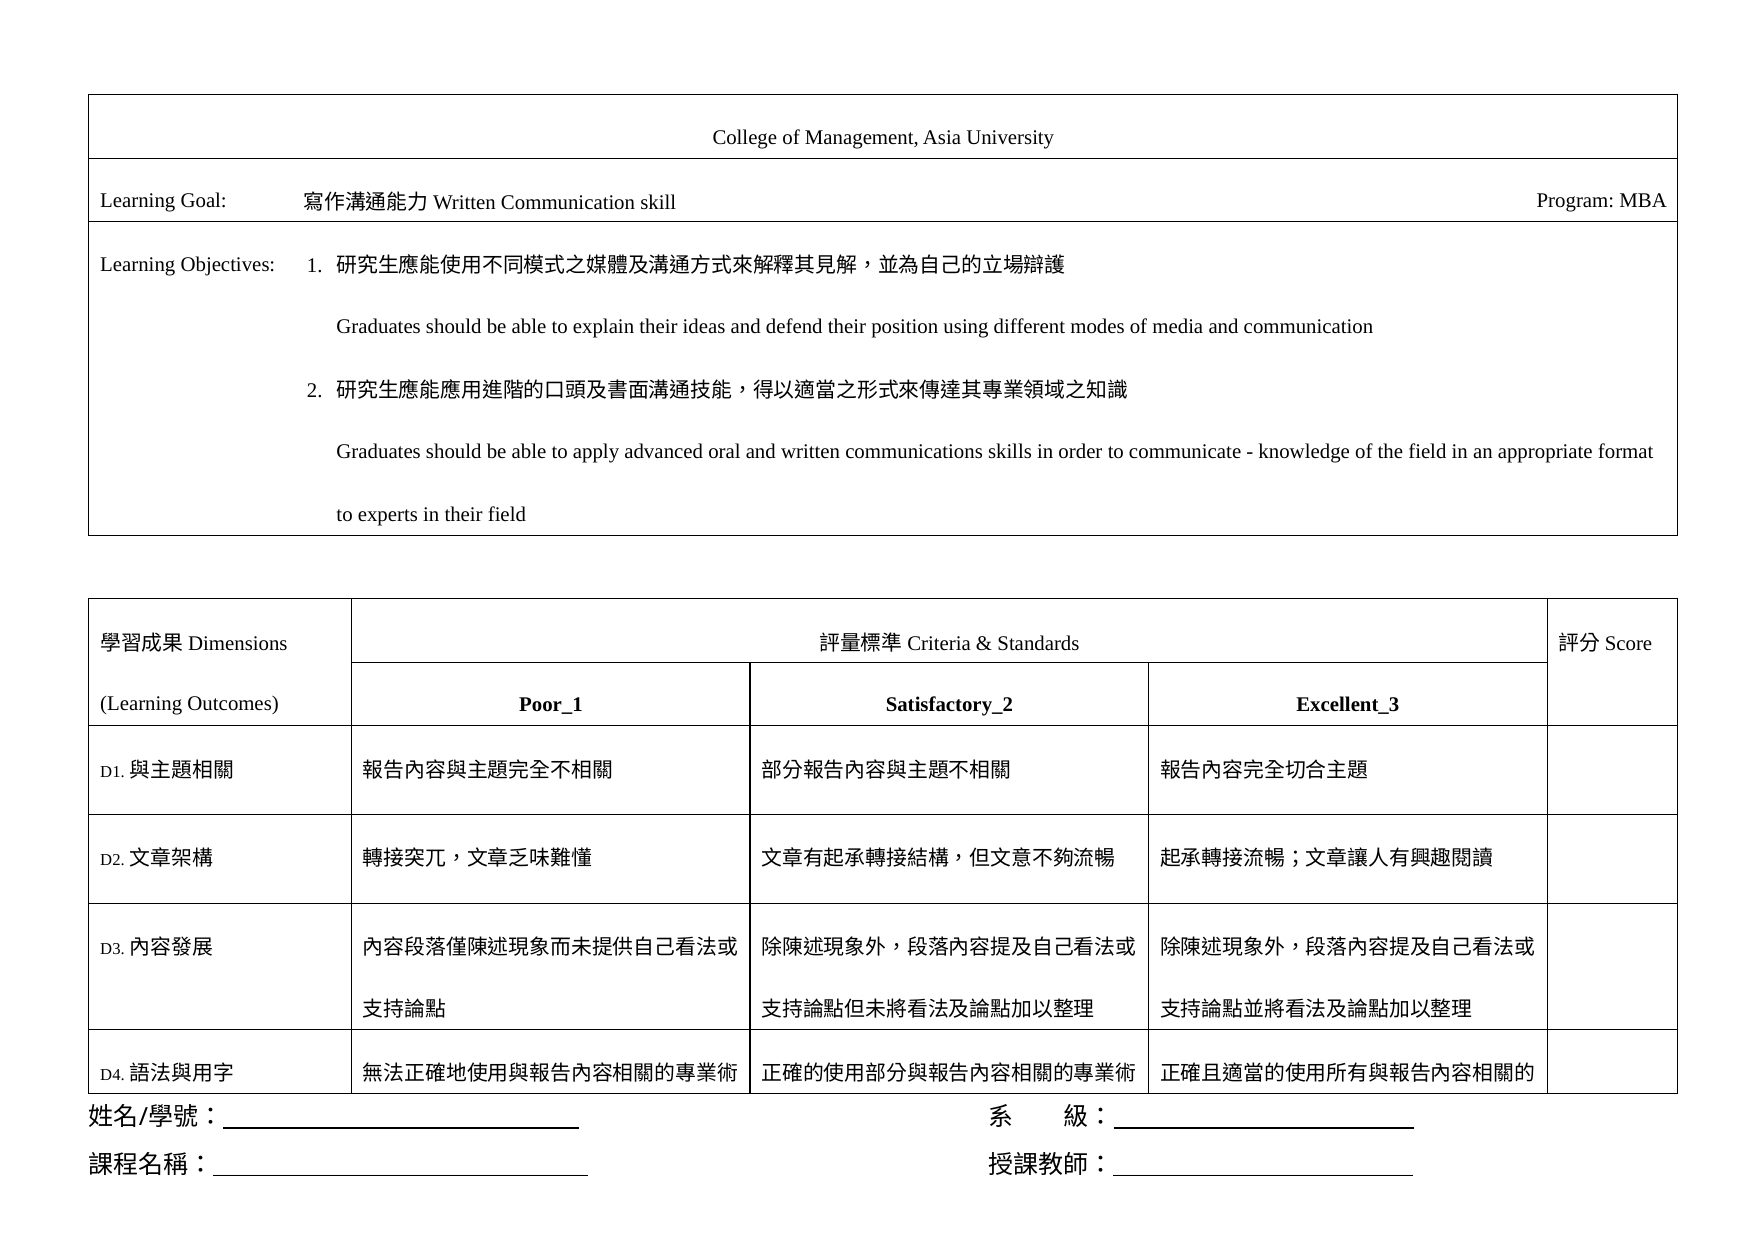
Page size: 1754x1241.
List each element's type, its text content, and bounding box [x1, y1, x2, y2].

table_cell 學習成果 Dimensions (Learning Outcomes) [89, 599, 351, 725]
table_cell 除陳述現象外，段落內容提及自己看法或支持論點並將看法及論點加以整理 [1149, 904, 1547, 1028]
table_header College of Management, Asia University [89, 95, 1677, 158]
table_cell Excellent_3 [1149, 663, 1547, 725]
table_cell 內容段落僅陳述現象而未提供自己看法或支持論點 [352, 904, 749, 1028]
table_cell Satisfactory_2 [751, 663, 1148, 725]
table_cell Poor_1 [352, 663, 749, 725]
table_cell [1548, 815, 1677, 902]
table_cell [1548, 904, 1677, 1028]
table_cell 寫作溝通能力 Written Communication skill [292, 159, 1414, 221]
table_cell 除陳述現象外，段落內容提及自己看法或支持論點但未將看法及論點加以整理 [751, 904, 1148, 1028]
table_cell 正確且適當的使用所有與報告內容相關的 [1149, 1030, 1547, 1093]
table_cell 文章有起承轉接結構，但文意不夠流暢 [751, 815, 1148, 902]
table_cell 無法正確地使用與報告內容相關的專業術 [352, 1030, 749, 1093]
table_cell 報告內容完全切合主題 [1149, 726, 1547, 814]
table_cell [351, 536, 707, 598]
table_cell [1042, 536, 1678, 598]
table_cell [707, 536, 1042, 598]
table_cell 正確的使用部分與報告內容相關的專業術 [751, 1030, 1148, 1093]
table_cell [1548, 726, 1677, 814]
table_cell 與主題相關 [89, 726, 351, 814]
table_cell [89, 536, 351, 598]
table_cell 部分報告內容與主題不相關 [751, 726, 1148, 814]
table_cell 研究生應能使用不同模式之媒體及溝通方式來解釋其見解，並為自己的立場辯護 Graduates should be able to explain their ideas and defend their position using different modes of media and communication 研究生應能應用進階的口頭及書面溝通技能，得以適當之形式來傳達其專業領域之知識 Graduates should be able to apply advanced oral and written communications skills in order to communicate - knowledge of the field in an appropriate format to experts in their field [292, 222, 1677, 535]
table_cell 文章架構 [89, 815, 351, 902]
table_cell [1548, 1030, 1677, 1093]
table_cell Learning Goal: [89, 159, 292, 221]
table_cell Learning Objectives: [89, 222, 292, 535]
table_cell 評量標準 Criteria & Standards [352, 599, 1547, 662]
table_cell 內容發展 [89, 904, 351, 1028]
table_cell 語法與用字 [89, 1030, 351, 1093]
table_cell 轉接突兀，文章乏味難懂 [352, 815, 749, 902]
table_cell 起承轉接流暢；文章讓人有興趣閱讀 [1149, 815, 1547, 902]
table_cell Program: MBA [1414, 159, 1677, 221]
table_cell 評分 Score [1548, 599, 1677, 725]
table_cell 報告內容與主題完全不相關 [352, 726, 749, 814]
